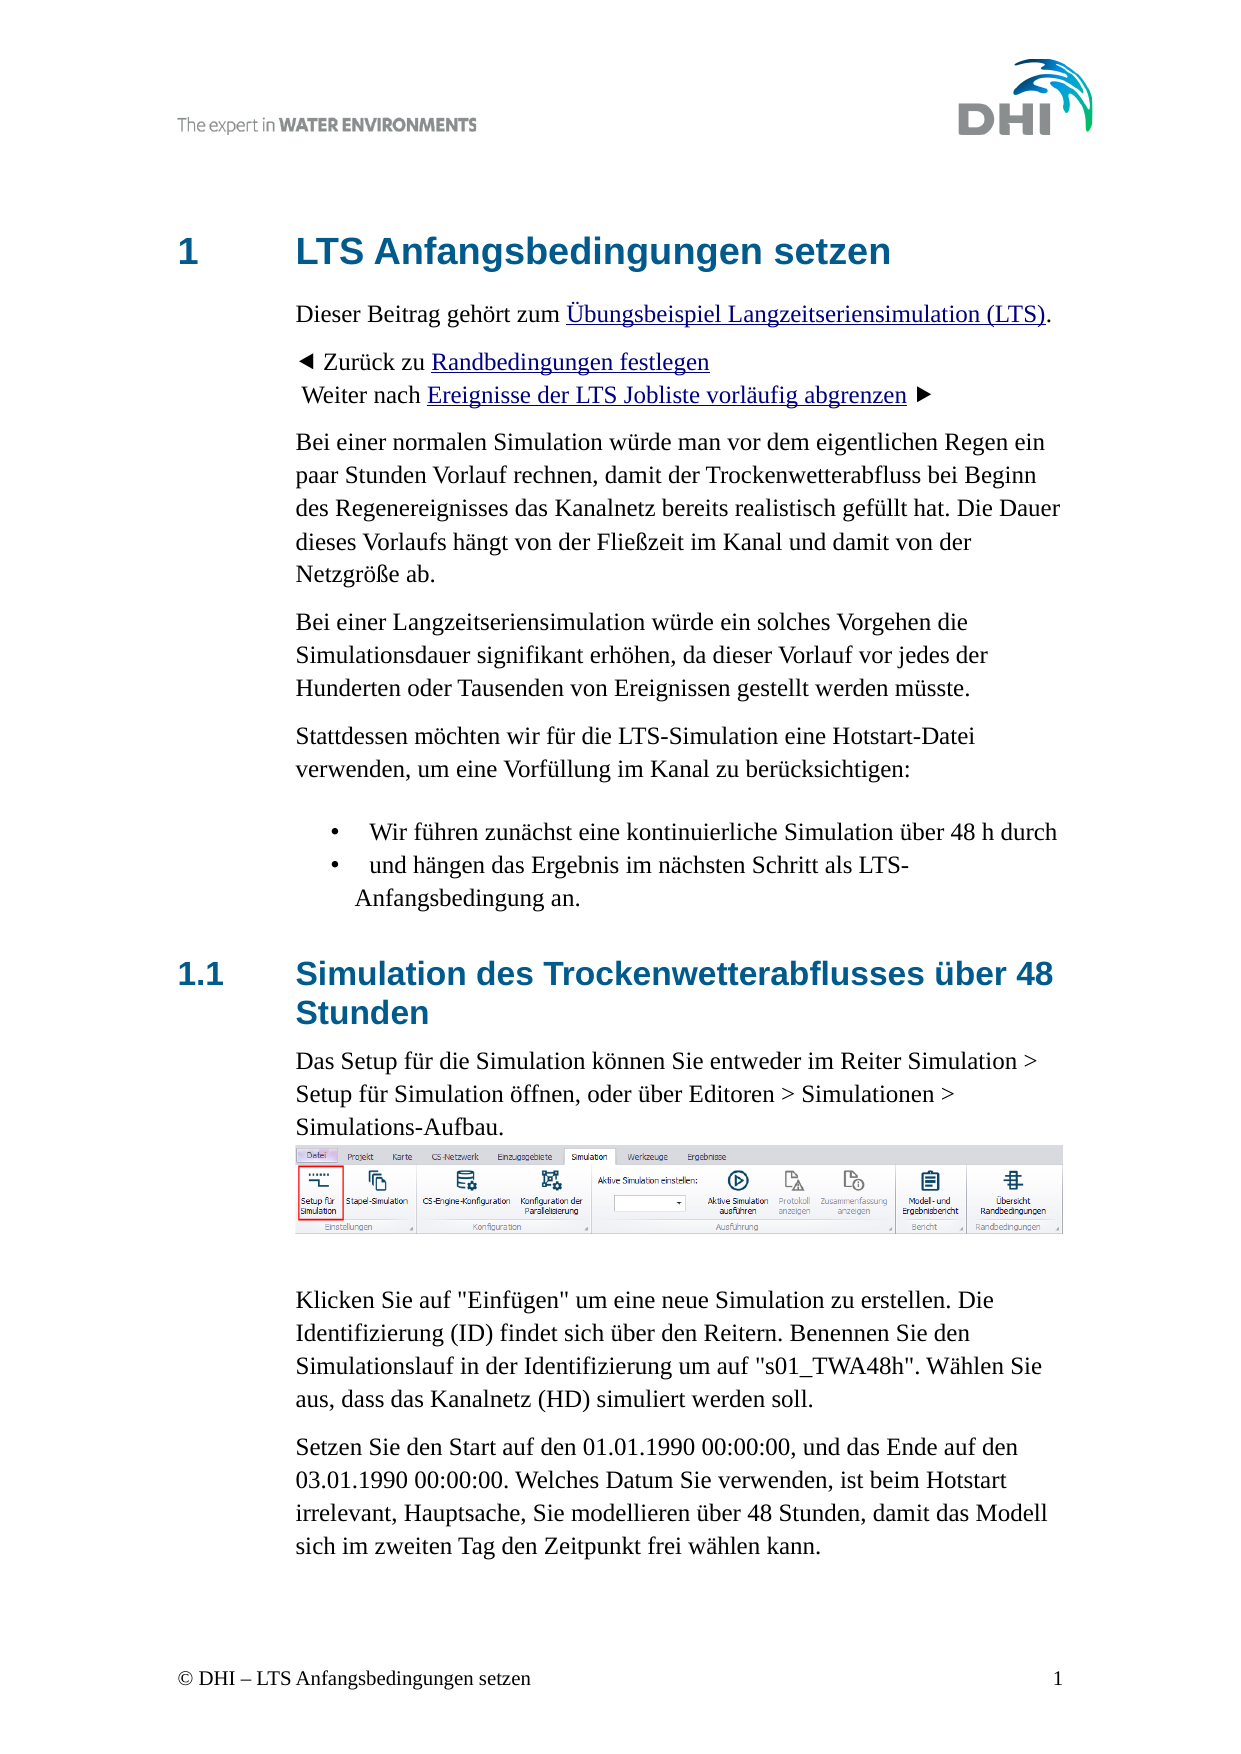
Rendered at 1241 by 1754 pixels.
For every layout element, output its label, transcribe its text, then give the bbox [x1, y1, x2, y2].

text Setzen Sie den Start auf den 01.01.1990 00:00:00, und das Ende auf den 03.01.1990 00:00:00. Welches Datum Sie verwenden, ist beim Hotstart irrelevant, Hauptsache, Sie modellieren über 48 Stunden, damit das Modell sich im zweiten Tag den Zeitpunkt frei wählen kann. [295, 1432, 1063, 1560]
picture [958, 59, 1093, 135]
text Bei einer Langzeitseriensimulation würde ein solches Vorgehen die Simulationsdauer signifikant erhöhen, da dieser Vorlauf vor jedes der Hunderten oder Tausenden von Ereignissen gestellt werden müsste. [295, 607, 1063, 702]
text ⯇ Zurück zu Randbedingungen festlegen Weiter nach Ereignisse der LTS Jobliste vorläufig abgrenzen ⯈ [295, 347, 1063, 408]
list Wir führen zunächst eine kontinuierliche Simulation über 48 h durch [339, 817, 1063, 846]
text Stattdessen möchten wir für die LTS-Simulation eine Hotstart-Datei verwenden, um eine Vorfüllung im Kanal zu berücksichtigen: [295, 721, 1063, 783]
text Bei einer normalen Simulation würde man vor dem eigentlichen Regen ein paar Stunden Vorlauf rechnen, damit der Trockenwetterabfluss bei Beginn des Regenereignisses das Kanalnetz bereits realistisch gefüllt hat. Die Dauer dieses Vorlaufs hängt von der Fließzeit im Kanal und damit von der Netzgröße ab. [295, 427, 1063, 588]
text Dieser Beitrag gehört zum Übungsbeispiel Langzeitseriensimulation (LTS). [295, 299, 1063, 328]
text Klicken Sie auf "Einfügen" um eine neue Simulation zu erstellen. Die Identifizierung (ID) findet sich über den Reitern. Benennen Sie den Simulationslauf in der Identifizierung um auf "s01_TWA48h". Wählen Sie aus, dass das Kanalnetz (HD) simuliert werden soll. [295, 1285, 1063, 1413]
subtitle LTS Anfangsbedingungen setzen [177, 229, 1063, 272]
list und hängen das Ergebnis im nächsten Schritt als LTS-Anfangsbedingung an. [339, 850, 1063, 912]
picture [295, 1145, 1063, 1234]
picture [177, 117, 477, 135]
text Das Setup für die Simulation können Sie entweder im Reiter Simulation > Setup für Simulation öffnen, oder über Editoren > Simulationen > Simulations-Aufbau. [295, 1046, 1063, 1141]
subtitle Simulation des Trockenwetterabflusses über 48 Stunden [177, 954, 1063, 1032]
